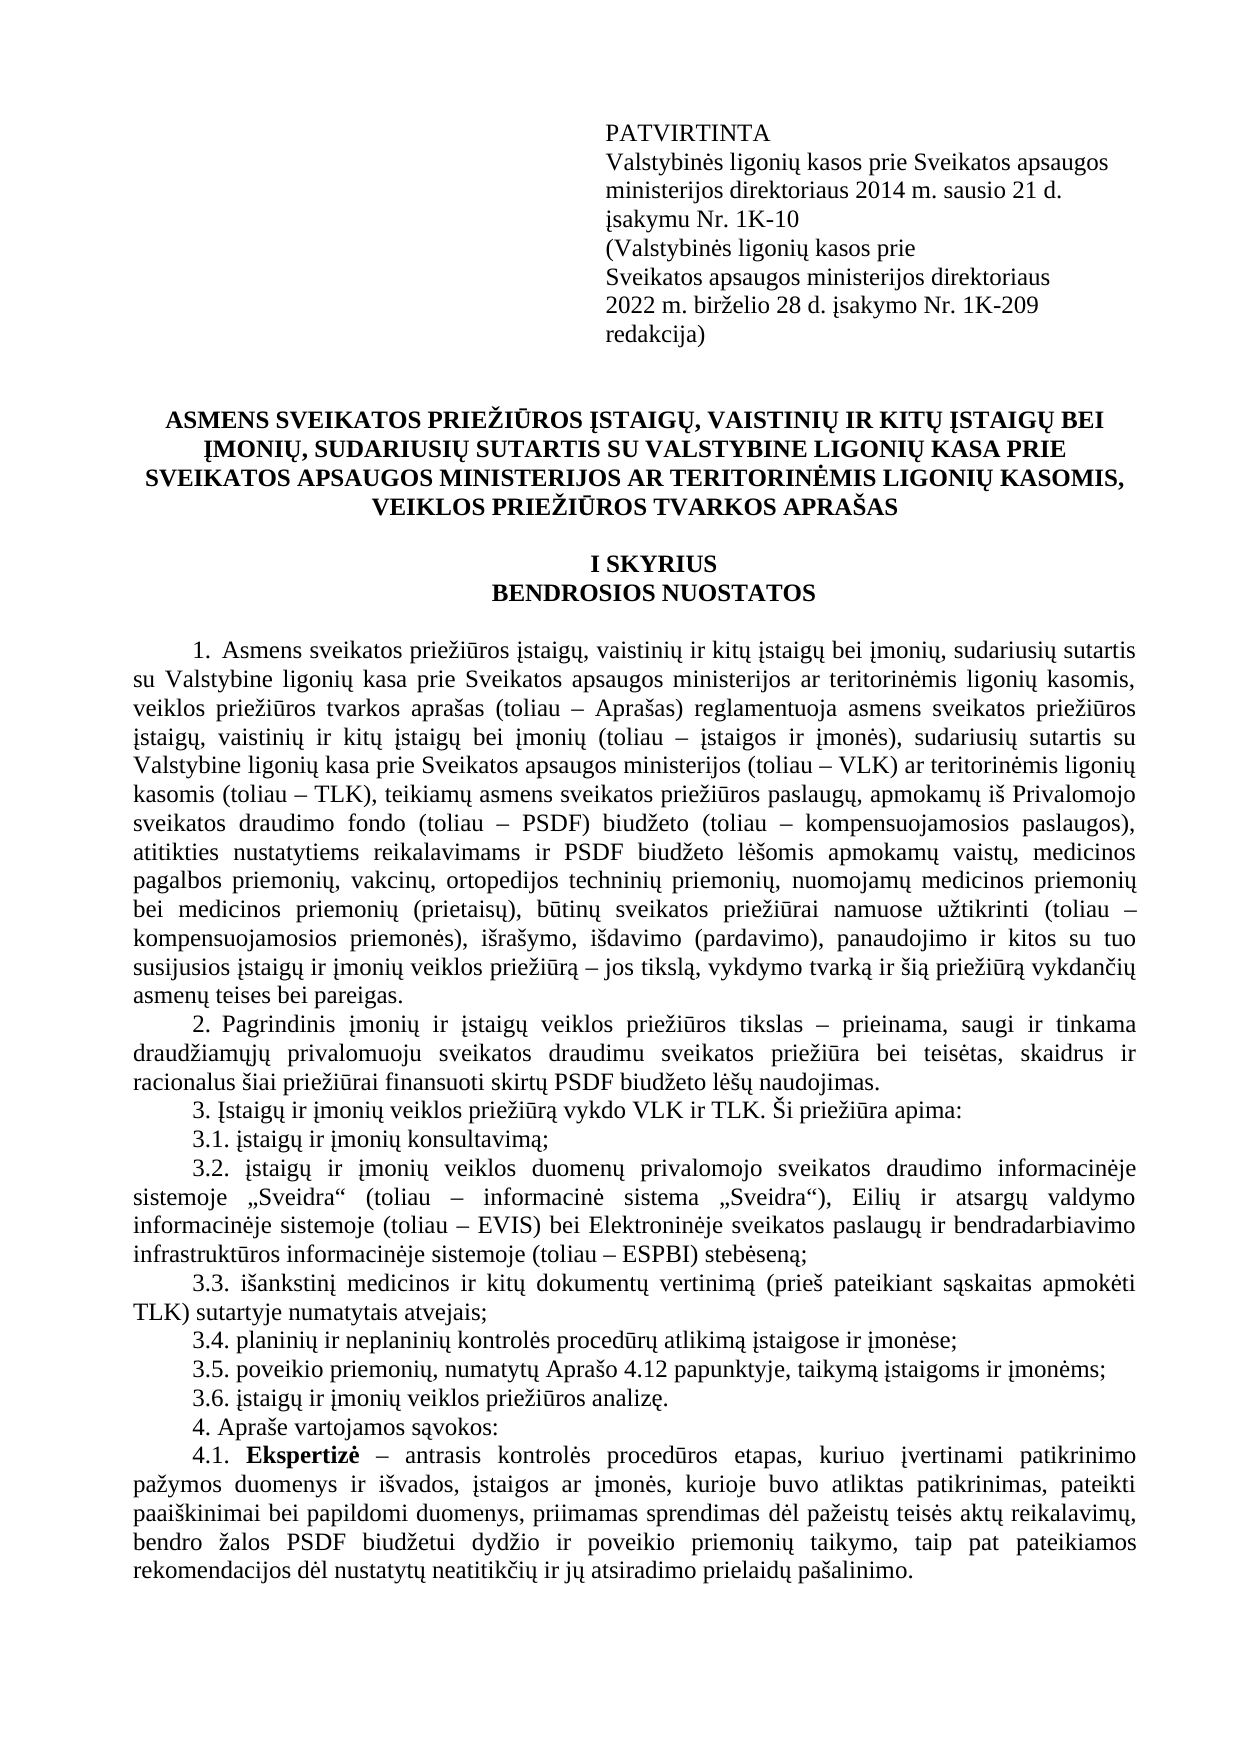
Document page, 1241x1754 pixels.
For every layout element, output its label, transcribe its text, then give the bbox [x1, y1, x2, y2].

text ASMENS SVEIKATOS PRIEŽIŪROS ĮSTAIGŲ, VAISTINIŲ IR KITŲ ĮSTAIGŲ BEI [133, 406, 1137, 434]
text BENDROSIOS NUOSTATOS [170, 578, 1137, 607]
text ministerijos direktoriaus 2014 m. sausio 21 d. [133, 176, 1137, 204]
text PATVIRTINTA [133, 118, 1137, 147]
text 2. Pagrindinis įmonių ir įstaigų veiklos priežiūros tikslas – prieinama, saugi ir tinkama draudžiamųjų privalomuoju sveikatos draudimu sveikatos priežiūra bei teisėtas, skaidrus ir racionalus šiai priežiūrai finansuoti skirtų PSDF biudžeto lėšų naudojimas. [133, 1009, 1137, 1096]
text 3.6. įstaigų ir įmonių veiklos priežiūros analizę. [133, 1383, 1137, 1412]
text 3.2. įstaigų ir įmonių veiklos duomenų privalomojo sveikatos draudimo informacinėje sistemoje „Sveidra“ (toliau – informacinė sistema „Sveidra“), Eilių ir atsargų valdymo informacinėje sistemoje (toliau – EVIS) bei Elektroninėje sveikatos paslaugų ir bendradarbiavimo infrastruktūros informacinėje sistemoje (toliau – ESPBI) stebėseną; [133, 1153, 1137, 1268]
text Valstybinės ligonių kasos prie Sveikatos apsaugos [133, 147, 1137, 176]
text 3.4. planinių ir neplaninių kontrolės procedūrų atlikimą įstaigose ir įmonėse; [133, 1326, 1137, 1354]
text 3.5. poveikio priemonių, numatytų Aprašo 4.12 papunktyje, taikymą įstaigoms ir įmonėms; [133, 1354, 1137, 1383]
text redakcija) [133, 319, 1137, 348]
text 2022 m. birželio 28 d. įsakymo Nr. 1K-209 [133, 291, 1137, 319]
text Sveikatos apsaugos ministerijos direktoriaus [133, 262, 1137, 291]
text 4. Apraše vartojamos sąvokos: [133, 1412, 1137, 1441]
text įsakymu Nr. 1K-10 [133, 204, 1137, 233]
text ĮMONIŲ, SUDARIUSIŲ SUTARTIS SU VALSTYBINE LIGONIŲ KASA PRIE SVEIKATOS APSAUGOS MINISTERIJOS AR TERITORINĖMIS LIGONIŲ KASOMIS, VEIKLOS PRIEŽIŪROS TVARKOS APRAŠAS [133, 434, 1137, 521]
text 4.1. Ekspertizė – antrasis kontrolės procedūros etapas, kuriuo įvertinami patikrinimo pažymos duomenys ir išvados, įstaigos ar įmonės, kurioje buvo atliktas patikrinimas, pateikti paaiškinimai bei papildomi duomenys, priimamas sprendimas dėl pažeistų teisės aktų reikalavimų, bendro žalos PSDF biudžetui dydžio ir poveikio priemonių taikymo, taip pat pateikiamos rekomendacijos dėl nustatytų neatitikčių ir jų atsiradimo prielaidų pašalinimo. [133, 1441, 1137, 1584]
text 1. Asmens sveikatos priežiūros įstaigų, vaistinių ir kitų įstaigų bei įmonių, sudariusių sutartis su Valstybine ligonių kasa prie Sveikatos apsaugos ministerijos ar teritorinėmis ligonių kasomis, veiklos priežiūros tvarkos aprašas (toliau – Aprašas) reglamentuoja asmens sveikatos priežiūros įstaigų, vaistinių ir kitų įstaigų bei įmonių (toliau – įstaigos ir įmonės), sudariusių sutartis su Valstybine ligonių kasa prie Sveikatos apsaugos ministerijos (toliau – VLK) ar teritorinėmis ligonių kasomis (toliau – TLK), teikiamų asmens sveikatos priežiūros paslaugų, apmokamų iš Privalomojo sveikatos draudimo fondo (toliau – PSDF) biudžeto (toliau – kompensuojamosios paslaugos), atitikties nustatytiems reikalavimams ir PSDF biudžeto lėšomis apmokamų vaistų, medicinos pagalbos priemonių, vakcinų, ortopedijos techninių priemonių, nuomojamų medicinos priemonių bei medicinos priemonių (prietaisų), būtinų sveikatos priežiūrai namuose užtikrinti (toliau – kompensuojamosios priemonės), išrašymo, išdavimo (pardavimo), panaudojimo ir kitos su tuo susijusios įstaigų ir įmonių veiklos priežiūrą – jos tikslą, vykdymo tvarką ir šią priežiūrą vykdančių asmenų teises bei pareigas. [133, 636, 1137, 1009]
text I SKYRIUS [170, 549, 1137, 578]
text (Valstybinės ligonių kasos prie [133, 233, 1137, 262]
text 3.1. įstaigų ir įmonių konsultavimą; [133, 1124, 1137, 1153]
text 3. Įstaigų ir įmonių veiklos priežiūrą vykdo VLK ir TLK. Ši priežiūra apima: [133, 1096, 1137, 1124]
text 3.3. išankstinį medicinos ir kitų dokumentų vertinimą (prieš pateikiant sąskaitas apmokėti TLK) sutartyje numatytais atvejais; [133, 1268, 1137, 1326]
